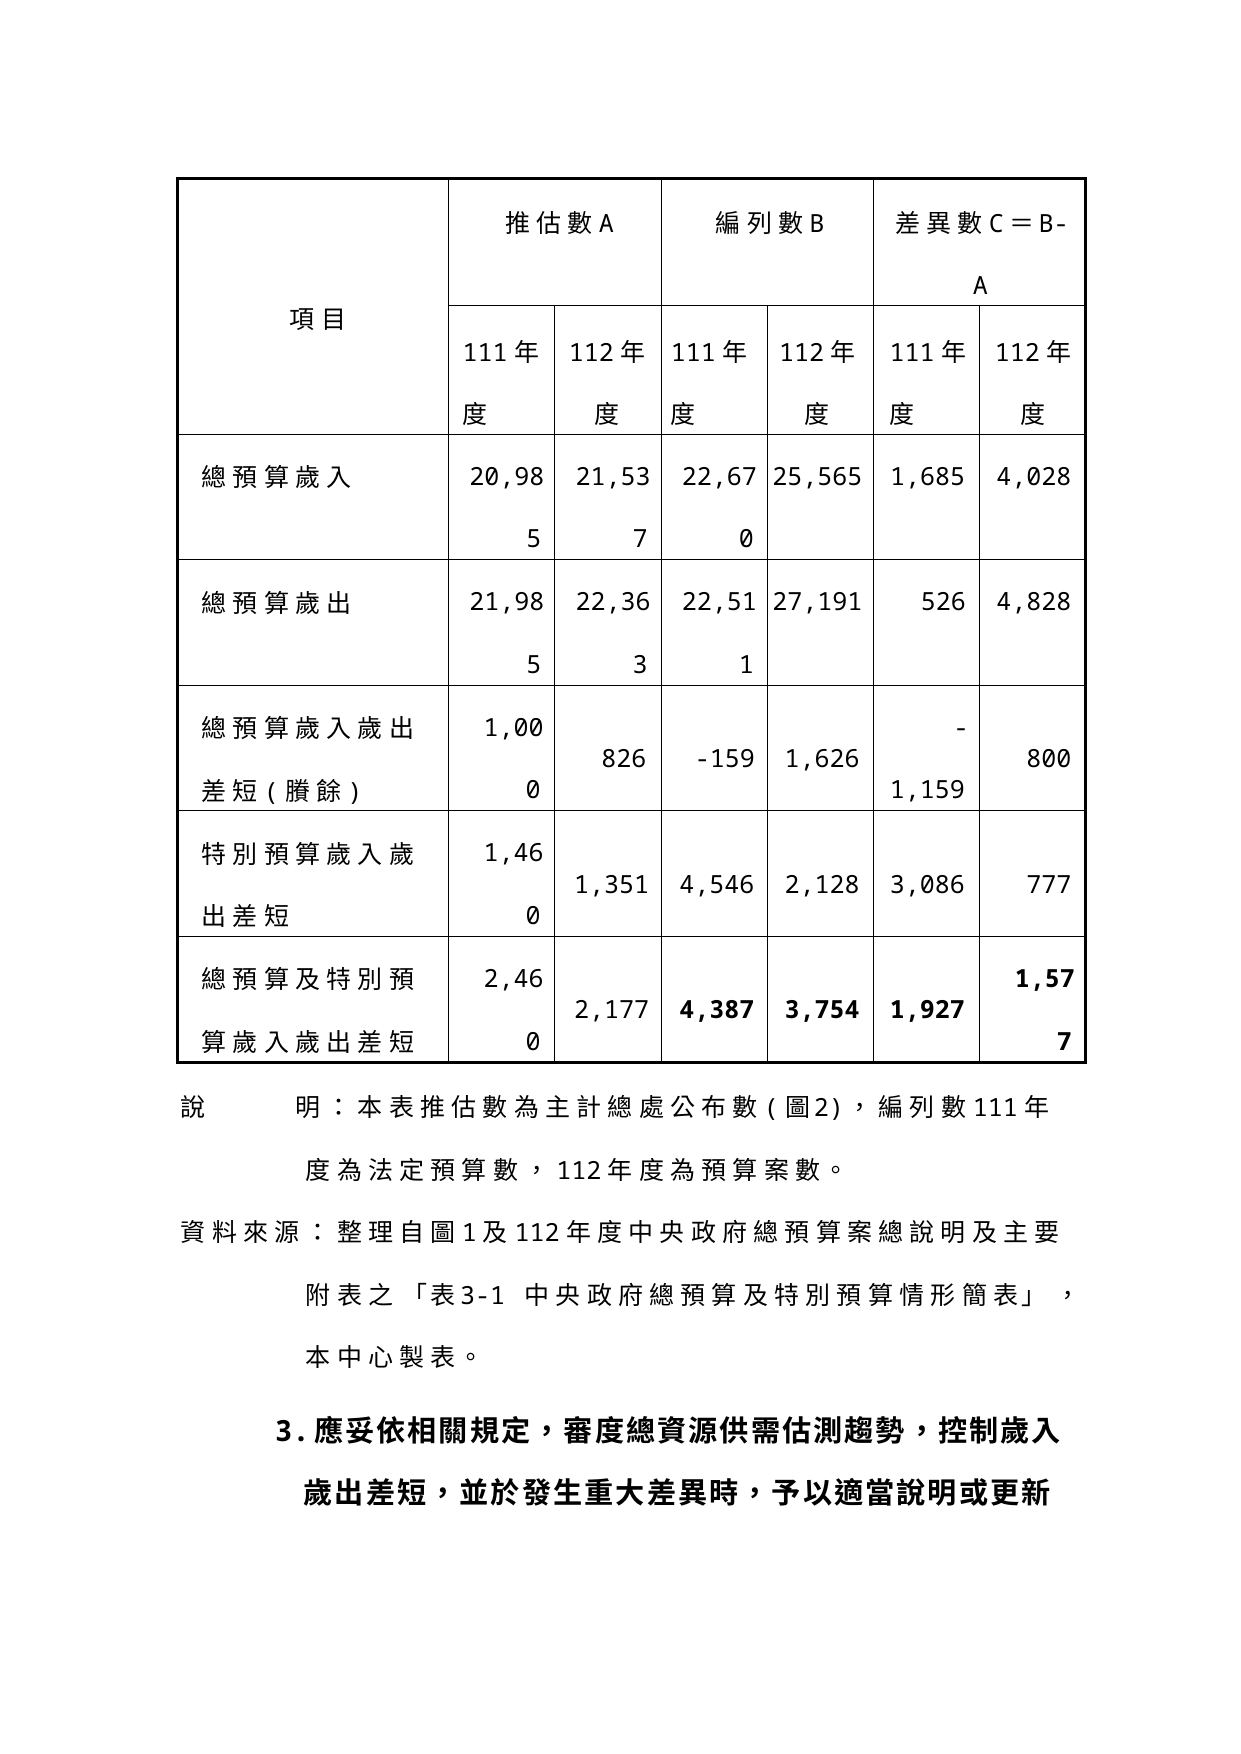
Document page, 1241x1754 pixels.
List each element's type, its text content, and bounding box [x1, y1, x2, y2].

table_cell 1,000 [449, 686, 554, 810]
table_cell 2,177 [555, 937, 661, 1061]
table_cell 112年度 [980, 306, 1084, 433]
table_cell 3,754 [768, 937, 873, 1061]
table_cell 特別預算歲入歲出差短 [179, 811, 448, 936]
table_cell -159 [662, 686, 767, 810]
table_cell 22,363 [555, 560, 661, 684]
text 資料來源：整理自圖1及112年度中央政府總預算案總說明及主要附表之「表3-1 中央政府總預算及特別預算情形簡表」，本中心製表。 [174, 1189, 1068, 1377]
text 說 明：本表推估數為主計總處公布數(圖2)，編列數111年度為法定預算數，112年度為預算案數。 [174, 1064, 1074, 1189]
table_cell 111年度 [874, 306, 979, 433]
table_cell 1,460 [449, 811, 554, 936]
table_cell 4,546 [662, 811, 767, 936]
table_cell 3,086 [874, 811, 979, 936]
table_header 編列數B [662, 180, 873, 305]
table_cell 777 [980, 811, 1084, 936]
table_cell 25,565 [768, 435, 873, 559]
table_header 差異數C＝B-A [874, 180, 1084, 305]
table_cell 20,985 [449, 435, 554, 559]
table_cell 2,460 [449, 937, 554, 1061]
table_cell 112年度 [768, 306, 873, 433]
table_cell 4,828 [980, 560, 1084, 684]
table_cell 826 [555, 686, 661, 810]
table_cell 22,670 [662, 435, 767, 559]
table_cell 1,685 [874, 435, 979, 559]
table_cell -1,159 [874, 686, 979, 810]
table_cell 1,927 [874, 937, 979, 1061]
table_cell 112年度 [555, 306, 661, 433]
table_cell 111年度 [662, 306, 767, 433]
table_cell 4,387 [662, 937, 767, 1061]
table_cell 111年度 [449, 306, 554, 433]
table_cell 總預算歲入 [179, 435, 448, 559]
table_cell 21,985 [449, 560, 554, 684]
table_cell 1,351 [555, 811, 661, 936]
table_cell 總預算歲入歲出差短(賸餘) [179, 686, 448, 810]
text 3.應妥依相關規定，審度總資源供需估測趨勢，控制歲入歲出差短，並於發生重大差異時，予以適當說明或更新 [266, 1387, 1063, 1512]
table_cell 總預算及特別預算歲入歲出差短 [179, 937, 448, 1061]
table_cell 800 [980, 686, 1084, 810]
table_cell 總預算歲出 [179, 560, 448, 684]
table_header 推估數A [449, 180, 661, 305]
table_cell 2,128 [768, 811, 873, 936]
table_cell 1,626 [768, 686, 873, 810]
table_cell 4,028 [980, 435, 1084, 559]
table_cell 27,191 [768, 560, 873, 684]
table_cell 526 [874, 560, 979, 684]
table_cell 1,577 [980, 937, 1084, 1061]
table_header 項目 [179, 180, 448, 433]
table_cell 22,511 [662, 560, 767, 684]
table_cell 21,537 [555, 435, 661, 559]
